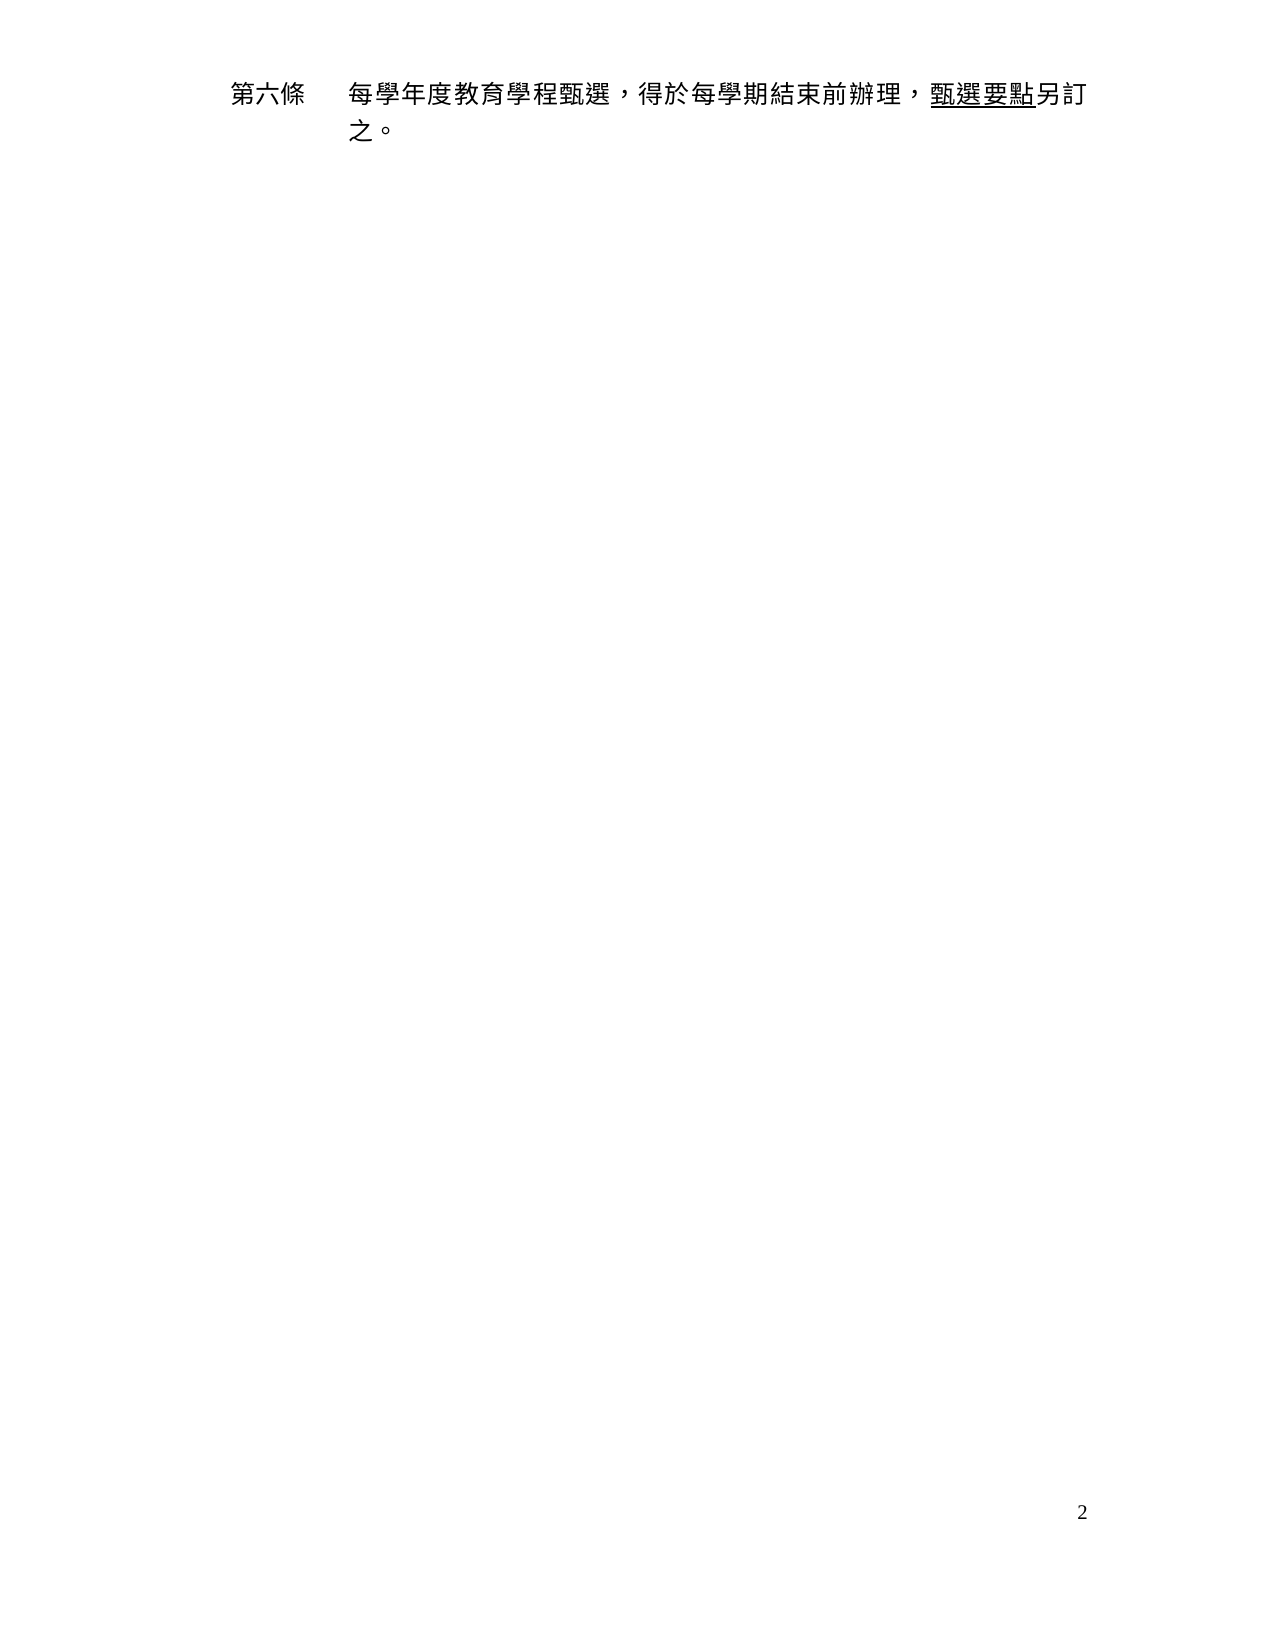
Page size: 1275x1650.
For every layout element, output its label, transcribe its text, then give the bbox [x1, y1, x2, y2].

table_cell 第六條 [199, 75, 349, 147]
table_cell 每學年度教育學程甄選，得於每學期結束前辦理，甄選要點另訂之。 [349, 75, 1099, 147]
